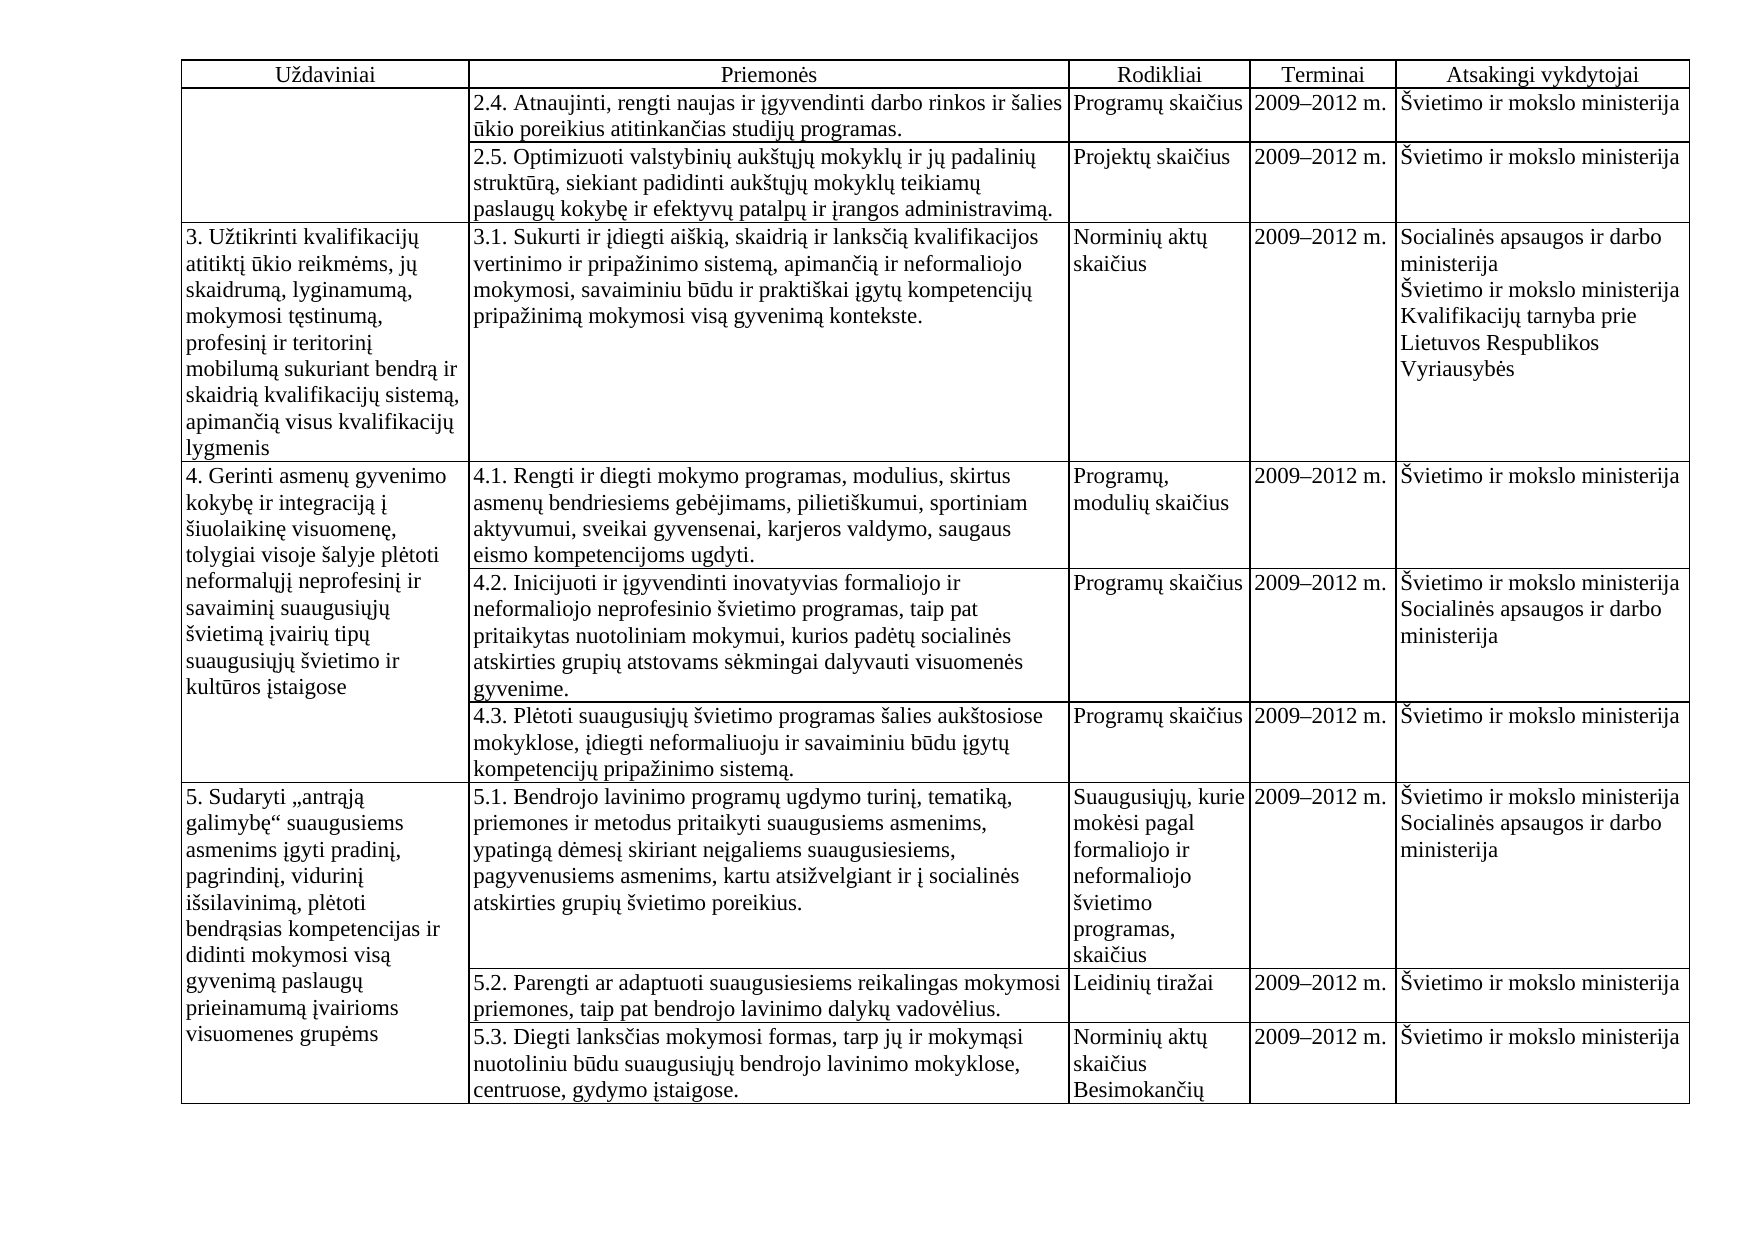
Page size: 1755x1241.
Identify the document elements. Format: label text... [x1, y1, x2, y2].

table_header Atsakingi vykdytojai [1397, 61, 1689, 87]
table_cell 2009–2012 m. [1251, 1023, 1395, 1102]
table_cell 5.1. Bendrojo lavinimo programų ugdymo turinį, tematiką, priemones ir metodus pritaikyti suaugusiems asmenims, ypatingą dėmesį skiriant neįgaliems suaugusiesiems, pagyvenusiems asmenims, kartu atsižvelgiant ir į socialinės atskirties grupių švietimo poreikius. [470, 783, 1068, 968]
table_cell Švietimo ir mokslo ministerija [1397, 143, 1689, 222]
table_cell 4. Gerinti asmenų gyvenimo kokybę ir integraciją į šiuolaikinę visuomenę, tolygiai visoje šalyje plėtoti neformalųjį neprofesinį ir savaiminį suaugusiųjų švietimą įvairių tipų suaugusiųjų švietimo ir kultūros įstaigose [182, 462, 468, 782]
table_cell Švietimo ir mokslo ministerija Socialinės apsaugos ir darbo ministerija [1397, 783, 1689, 968]
table_cell Norminių aktų skaičius [1070, 223, 1249, 461]
table_cell 4.3. Plėtoti suaugusiųjų švietimo programas šalies aukštosiose mokyklose, įdiegti neformaliuoju ir savaiminiu būdu įgytų kompetencijų pripažinimo sistemą. [470, 703, 1068, 782]
table_cell Švietimo ir mokslo ministerija [1397, 969, 1689, 1022]
table_cell 4.2. Inicijuoti ir įgyvendinti inovatyvias formaliojo ir neformaliojo neprofesinio švietimo programas, taip pat pritaikytas nuotoliniam mokymui, kurios padėtų socialinės atskirties grupių atstovams sėkmingai dalyvauti visuomenės gyvenime. [470, 569, 1068, 701]
table_cell 5.3. Diegti lanksčias mokymosi formas, tarp jų ir mokymąsi nuotoliniu būdu suaugusiųjų bendrojo lavinimo mokyklose, centruose, gydymo įstaigose. [470, 1023, 1068, 1102]
table_cell 3.1. Sukurti ir įdiegti aiškią, skaidrią ir lanksčią kvalifikacijos vertinimo ir pripažinimo sistemą, apimančią ir neformaliojo mokymosi, savaiminiu būdu ir praktiškai įgytų kompetencijų pripažinimą mokymosi visą gyvenimą kontekste. [470, 223, 1068, 461]
table_cell Norminių aktų skaičius Besimokančių [1070, 1023, 1249, 1102]
table_cell Švietimo ir mokslo ministerija [1397, 462, 1689, 568]
table_cell 2009–2012 m. [1251, 703, 1395, 782]
table_cell Leidinių tiražai [1070, 969, 1249, 1022]
table_cell Švietimo ir mokslo ministerija [1397, 89, 1689, 141]
table_cell 2.4. Atnaujinti, rengti naujas ir įgyvendinti darbo rinkos ir šalies ūkio poreikius atitinkančias studijų programas. [470, 89, 1068, 141]
table_cell 2009–2012 m. [1251, 223, 1395, 461]
table_cell Programų skaičius [1070, 703, 1249, 782]
table_cell 5. Sudaryti „antrąją galimybę“ suaugusiems asmenims įgyti pradinį, pagrindinį, vidurinį išsilavinimą, plėtoti bendrąsias kompetencijas ir didinti mokymosi visą gyvenimą paslaugų prieinamumą įvairioms visuomenes grupėms [182, 783, 468, 1102]
table_cell [182, 89, 468, 222]
table_cell Programų, modulių skaičius [1070, 462, 1249, 568]
table_cell 5.2. Parengti ar adaptuoti suaugusiesiems reikalingas mokymosi priemones, taip pat bendrojo lavinimo dalykų vadovėlius. [470, 969, 1068, 1022]
table_cell Švietimo ir mokslo ministerija Socialinės apsaugos ir darbo ministerija [1397, 569, 1689, 701]
table_header Terminai [1251, 61, 1395, 87]
table_cell Švietimo ir mokslo ministerija [1397, 703, 1689, 782]
table_cell 2009–2012 m. [1251, 783, 1395, 968]
table_cell Projektų skaičius [1070, 143, 1249, 222]
table_cell Socialinės apsaugos ir darbo ministerija Švietimo ir mokslo ministerija Kvalifikacijų tarnyba prie Lietuvos Respublikos Vyriausybės [1397, 223, 1689, 461]
table_cell 4.1. Rengti ir diegti mokymo programas, modulius, skirtus asmenų bendriesiems gebėjimams, pilietiškumui, sportiniam aktyvumui, sveikai gyvensenai, karjeros valdymo, saugaus eismo kompetencijoms ugdyti. [470, 462, 1068, 568]
table_cell 2009–2012 m. [1251, 969, 1395, 1022]
table_cell Švietimo ir mokslo ministerija [1397, 1023, 1689, 1102]
table_cell 3. Užtikrinti kvalifikacijų atitiktį ūkio reikmėms, jų skaidrumą, lyginamumą, mokymosi tęstinumą, profesinį ir teritorinį mobilumą sukuriant bendrą ir skaidrią kvalifikacijų sistemą, apimančią visus kvalifikacijų lygmenis [182, 223, 468, 461]
table_cell 2009–2012 m. [1251, 89, 1395, 141]
table_header Priemonės [470, 61, 1068, 87]
table_cell 2009–2012 m. [1251, 569, 1395, 701]
table_cell 2009–2012 m. [1251, 462, 1395, 568]
table_header Rodikliai [1070, 61, 1249, 87]
table_cell Programų skaičius [1070, 89, 1249, 141]
table_cell 2009–2012 m. [1251, 143, 1395, 222]
table_header Uždaviniai [182, 61, 468, 87]
table_cell Programų skaičius [1070, 569, 1249, 701]
table_cell Suaugusiųjų, kurie mokėsi pagal formaliojo ir neformaliojo švietimo programas, skaičius [1070, 783, 1249, 968]
table_cell 2.5. Optimizuoti valstybinių aukštųjų mokyklų ir jų padalinių struktūrą, siekiant padidinti aukštųjų mokyklų teikiamų paslaugų kokybę ir efektyvų patalpų ir įrangos administravimą. [470, 143, 1068, 222]
